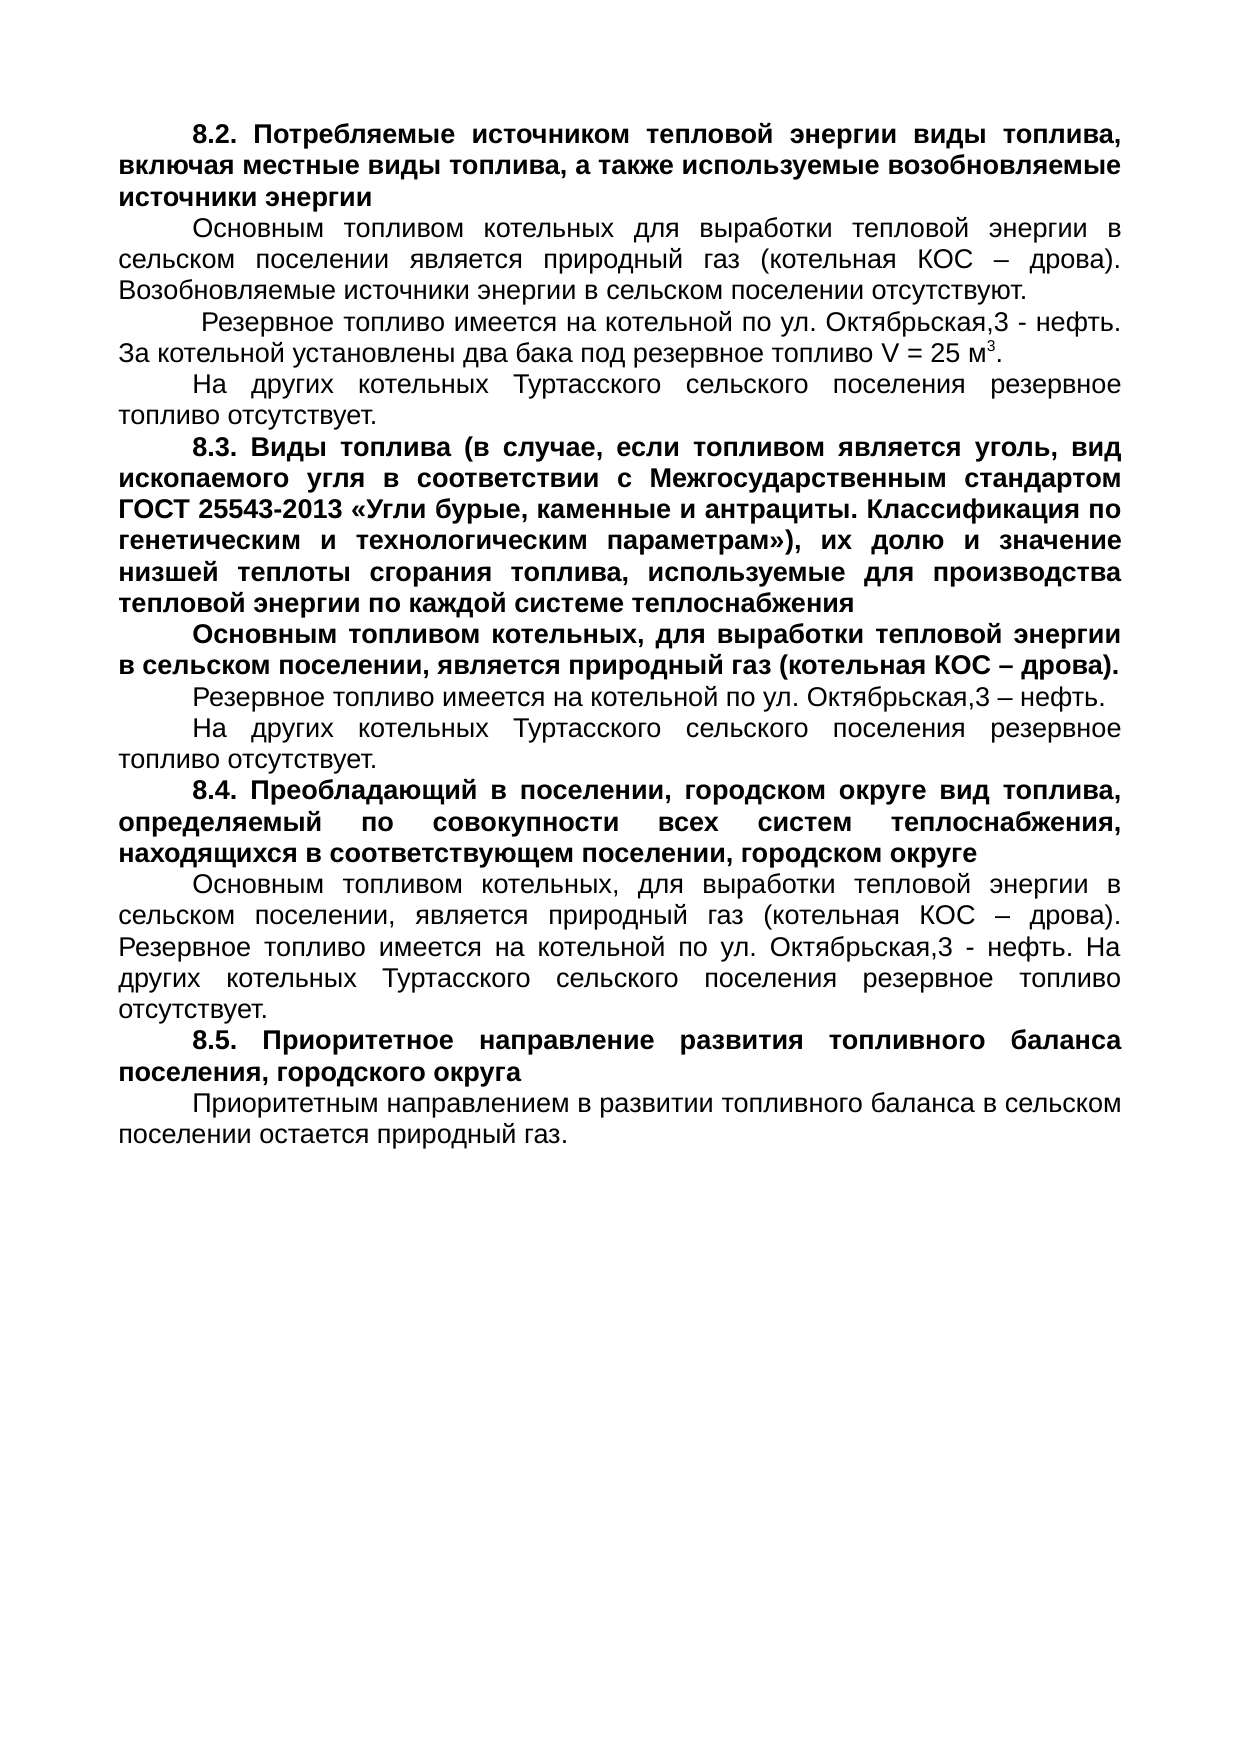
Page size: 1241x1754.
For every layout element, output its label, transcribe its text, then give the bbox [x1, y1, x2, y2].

list Основным топливом котельных, для выработки тепловой энергии в сельском поселении, является природный газ (котельная КОС – дрова). Резервное топливо имеется на котельной по ул. Октябрьская,3 - нефть. На других котельных Туртасского сельского поселения резервное топливо отсутствует. [118, 868, 1122, 1024]
list Приоритетным направлением в развитии топливного баланса в сельском поселении остается природный газ. [118, 1087, 1122, 1149]
subtitle 8.4. Преобладающий в поселении, городском округе вид топлива, определяемый по совокупности всех систем теплоснабжения, находящихся в соответствующем поселении, городском округе [118, 774, 1122, 868]
list На других котельных Туртасского сельского поселения резервное топливо отсутствует. [118, 368, 1122, 431]
list На других котельных Туртасского сельского поселения резервное топливо отсутствует. [118, 712, 1122, 774]
list Резервное топливо имеется на котельной по ул. Октябрьская,3 – нефть. [118, 681, 1122, 712]
list Резервное топливо имеется на котельной по ул. Октябрьская,3 - нефть. За котельной установлены два бака под резервное топливо V = 25 м3. [118, 306, 1122, 368]
list Основным топливом котельных, для выработки тепловой энергии в сельском поселении, является природный газ (котельная КОС – дрова). [118, 618, 1122, 681]
list Основным топливом котельных для выработки тепловой энергии в сельском поселении является природный газ (котельная КОС – дрова). Возобновляемые источники энергии в сельском поселении отсутствуют. [118, 212, 1122, 306]
subtitle 8.3. Виды топлива (в случае, если топливом является уголь, вид ископаемого угля в соответствии с Межгосударственным стандартом ГОСТ 25543-2013 «Угли бурые, каменные и антрациты. Классификация по генетическим и технологическим параметрам»), их долю и значение низшей теплоты сгорания топлива, используемые для производства тепловой энергии по каждой системе теплоснабжения [118, 431, 1122, 618]
subtitle 8.2. Потребляемые источником тепловой энергии виды топлива, включая местные виды топлива, а также используемые возобновляемые источники энергии [118, 118, 1122, 212]
subtitle 8.5. Приоритетное направление развития топливного баланса поселения, городского округа [118, 1024, 1122, 1087]
